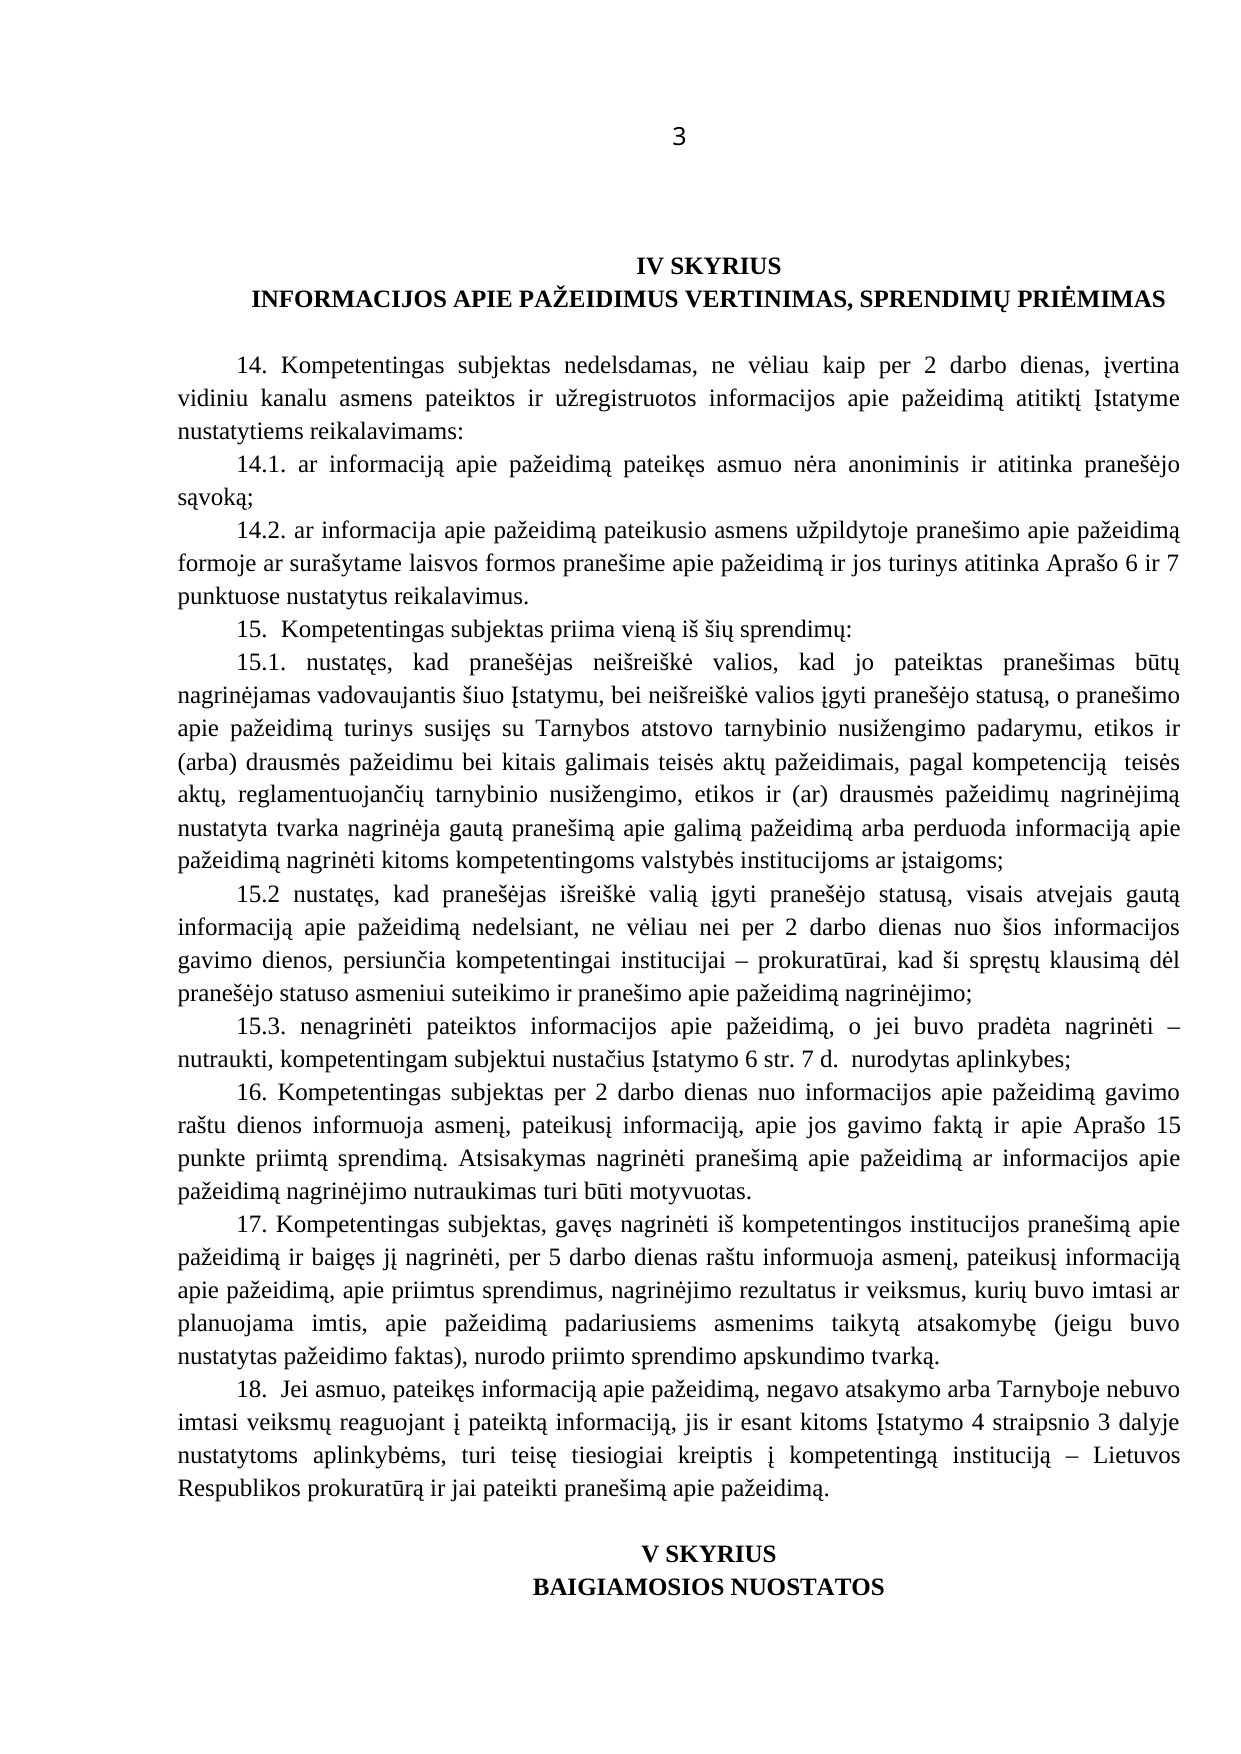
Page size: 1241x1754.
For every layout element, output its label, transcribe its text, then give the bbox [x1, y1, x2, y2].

text 15.1. nustatęs, kad pranešėjas neišreiškė valios, kad jo pateiktas pranešimas būtų nagrinėjamas vadovaujantis šiuo Įstatymu, bei neišreiškė valios įgyti pranešėjo statusą, o pranešimo apie pažeidimą turinys susijęs su Tarnybos atstovo tarnybinio nusižengimo padarymu, etikos ir (arba) drausmės pažeidimu bei kitais galimais teisės aktų pažeidimais, pagal kompetenciją teisės aktų, reglamentuojančių tarnybinio nusižengimo, etikos ir (ar) drausmės pažeidimų nagrinėjimą nustatyta tvarka nagrinėja gautą pranešimą apie galimą pažeidimą arba perduoda informaciją apie pažeidimą nagrinėti kitoms kompetentingoms valstybės institucijoms ar įstaigoms; [177, 647, 1181, 874]
text INFORMACIJOS APIE PAŽEIDIMUS VERTINIMAS, SPRENDIMŲ PRIĖMIMAS [177, 284, 1181, 313]
text 15. Kompetentingas subjektas priima vieną iš šių sprendimų: [177, 614, 1181, 643]
text V Skyrius [177, 1539, 1181, 1568]
text 15.2 nustatęs, kad pranešėjas išreiškė valią įgyti pranešėjo statusą, visais atvejais gautą informaciją apie pažeidimą nedelsiant, ne vėliau nei per 2 darbo dienas nuo šios informacijos gavimo dienos, persiunčia kompetentingai institucijai – prokuratūrai, kad ši spręstų klausimą dėl pranešėjo statuso asmeniui suteikimo ir pranešimo apie pažeidimą nagrinėjimo; [177, 879, 1181, 1006]
text 17. Kompetentingas subjektas, gavęs nagrinėti iš kompetentingos institucijos pranešimą apie pažeidimą ir baigęs jį nagrinėti, per 5 darbo dienas raštu informuoja asmenį, pateikusį informaciją apie pažeidimą, apie priimtus sprendimus, nagrinėjimo rezultatus ir veiksmus, kurių buvo imtasi ar planuojama imtis, apie pažeidimą padariusiems asmenims taikytą atsakomybę (jeigu buvo nustatytas pažeidimo faktas), nurodo priimto sprendimo apskundimo tvarką. [177, 1209, 1181, 1370]
text 14.2. ar informacija apie pažeidimą pateikusio asmens užpildytoje pranešimo apie pažeidimą formoje ar surašytame laisvos formos pranešime apie pažeidimą ir jos turinys atitinka Aprašo 6 ir 7 punktuose nustatytus reikalavimus. [177, 515, 1181, 610]
text 15.3. nenagrinėti pateiktos informacijos apie pažeidimą, o jei buvo pradėta nagrinėti – nutraukti, kompetentingam subjektui nustačius Įstatymo 6 str. 7 d. nurodytas aplinkybes; [177, 1011, 1181, 1072]
text IV skyrius [177, 251, 1181, 280]
text 14.1. ar informaciją apie pažeidimą pateikęs asmuo nėra anoniminis ir atitinka pranešėjo sąvoką; [177, 449, 1181, 511]
text 18. Jei asmuo, pateikęs informaciją apie pažeidimą, negavo atsakymo arba Tarnyboje nebuvo imtasi veiksmų reaguojant į pateiktą informaciją, jis ir esant kitoms Įstatymo 4 straipsnio 3 dalyje nustatytoms aplinkybėms, turi teisę tiesiogiai kreiptis į kompetentingą instituciją – Lietuvos Respublikos prokuratūrą ir jai pateikti pranešimą apie pažeidimą. [177, 1374, 1181, 1502]
text 16. Kompetentingas subjektas per 2 darbo dienas nuo informacijos apie pažeidimą gavimo raštu dienos informuoja asmenį, pateikusį informaciją, apie jos gavimo faktą ir apie Aprašo 15 punkte priimtą sprendimą. Atsisakymas nagrinėti pranešimą apie pažeidimą ar informacijos apie pažeidimą nagrinėjimo nutraukimas turi būti motyvuotas. [177, 1077, 1181, 1204]
text BAIGIAMOSIOS NUOSTATOS [177, 1572, 1181, 1601]
text 14. Kompetentingas subjektas nedelsdamas, ne vėliau kaip per 2 darbo dienas, įvertina vidiniu kanalu asmens pateiktos ir užregistruotos informacijos apie pažeidimą atitiktį Įstatyme nustatytiems reikalavimams: [177, 350, 1181, 445]
